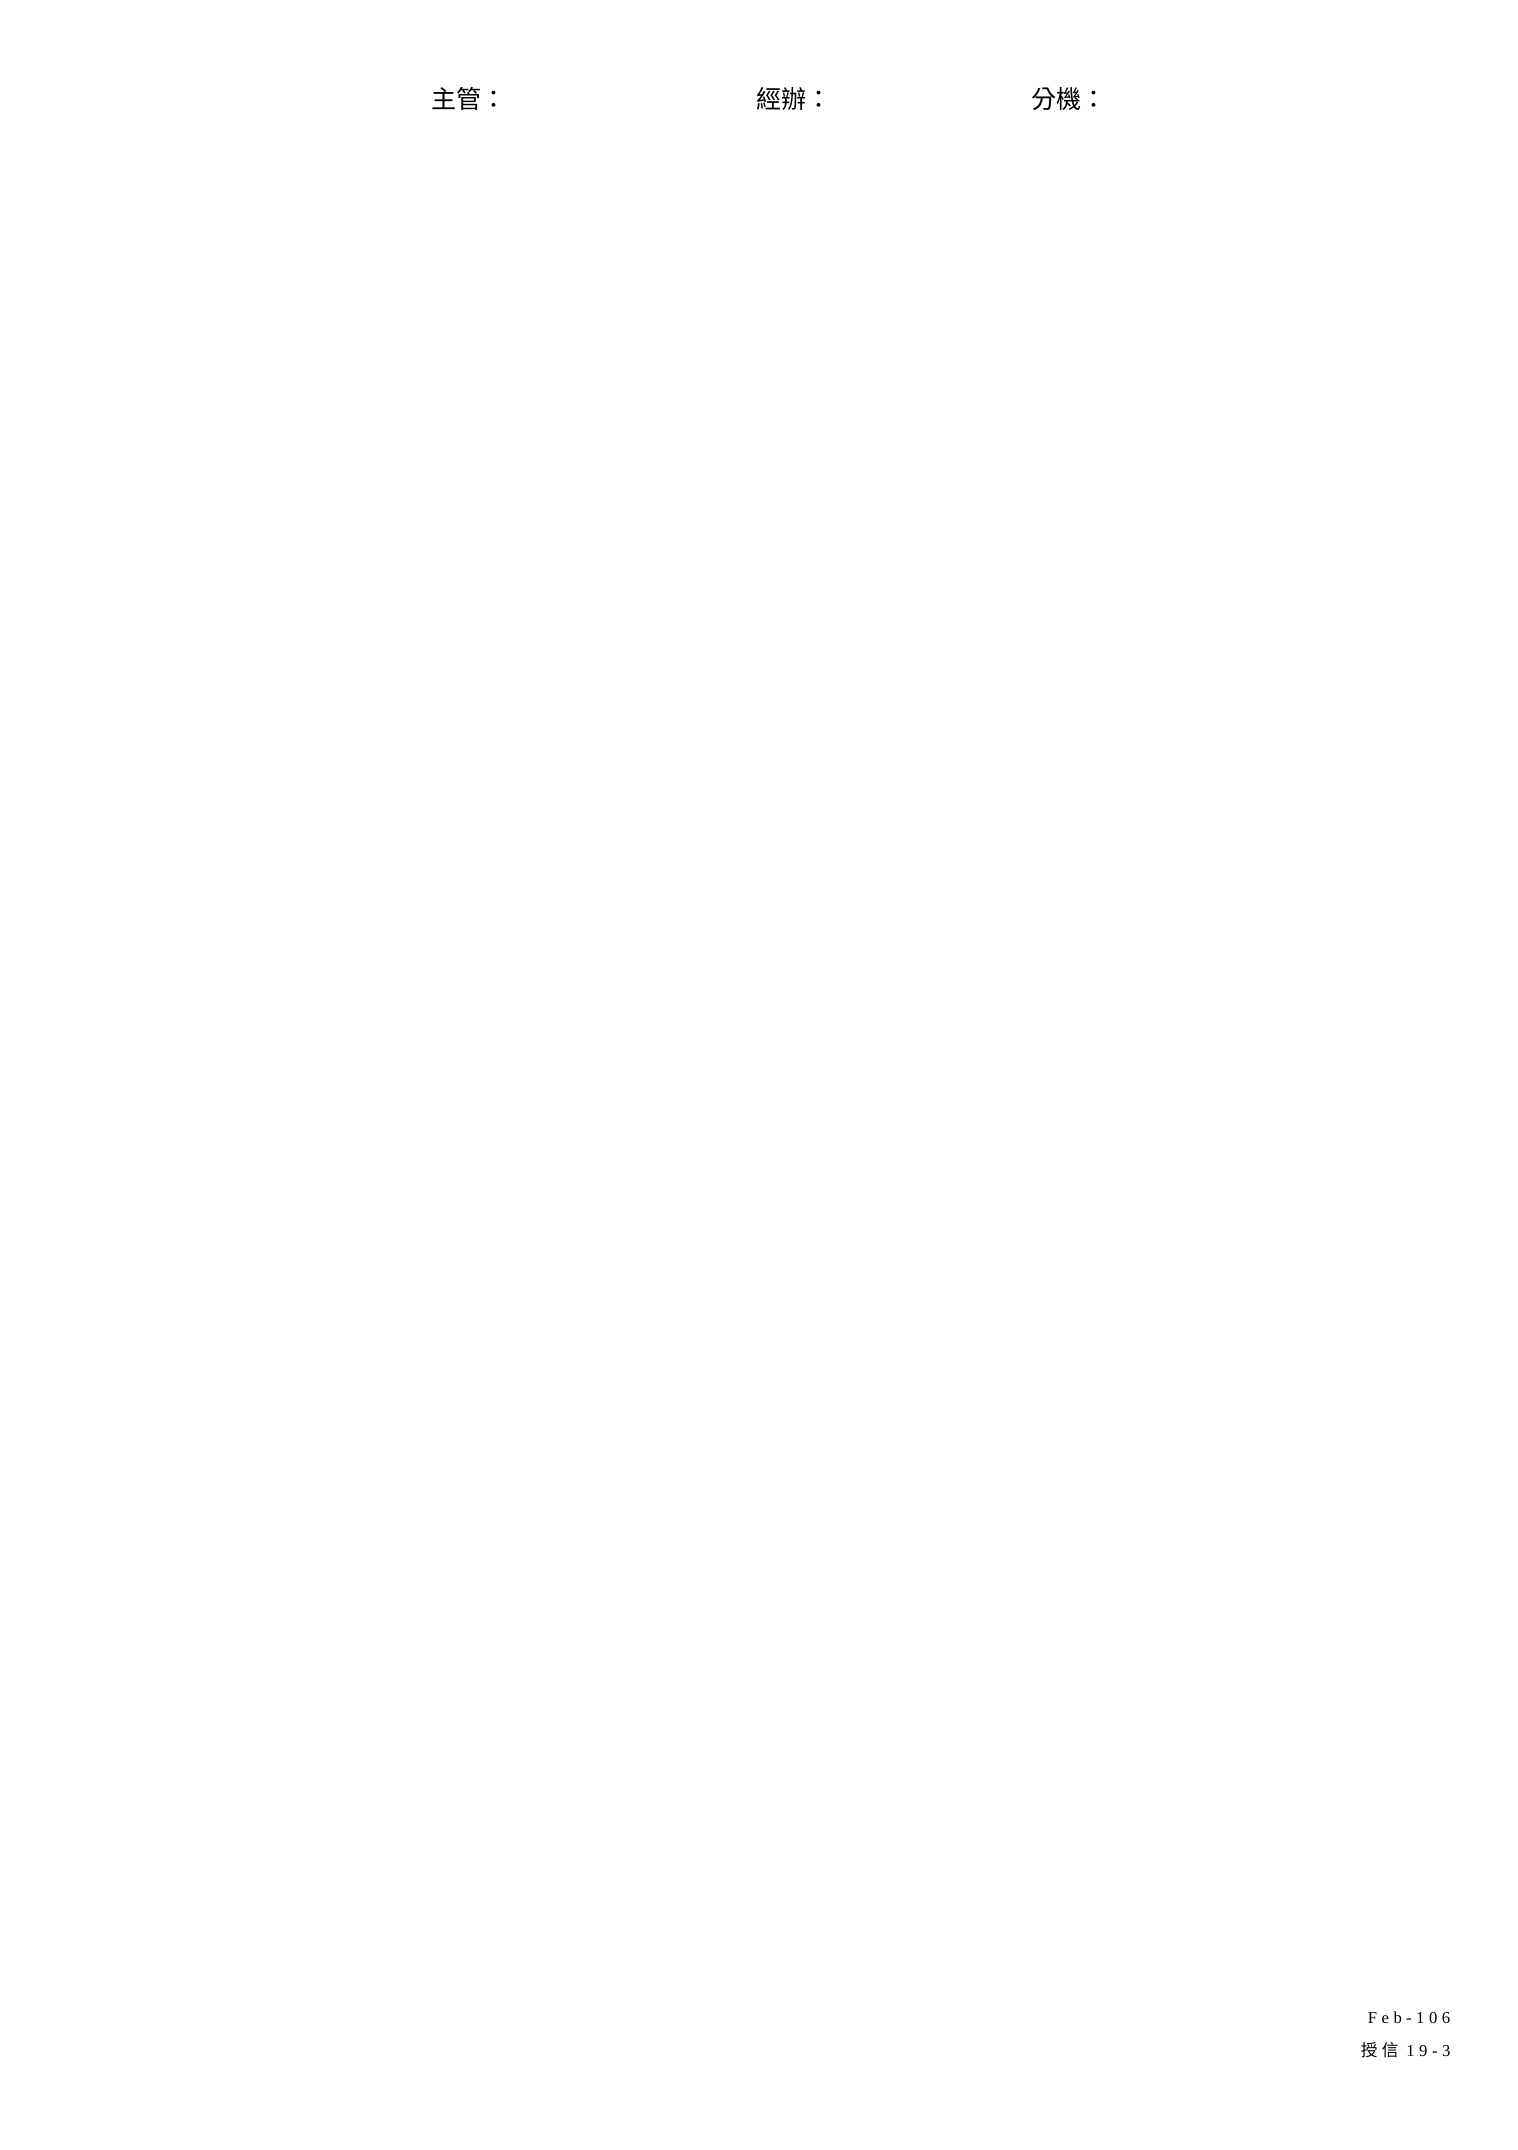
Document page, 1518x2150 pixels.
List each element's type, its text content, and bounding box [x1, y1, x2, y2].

text 主管： 經辦： 分機： [87, 56, 1450, 119]
